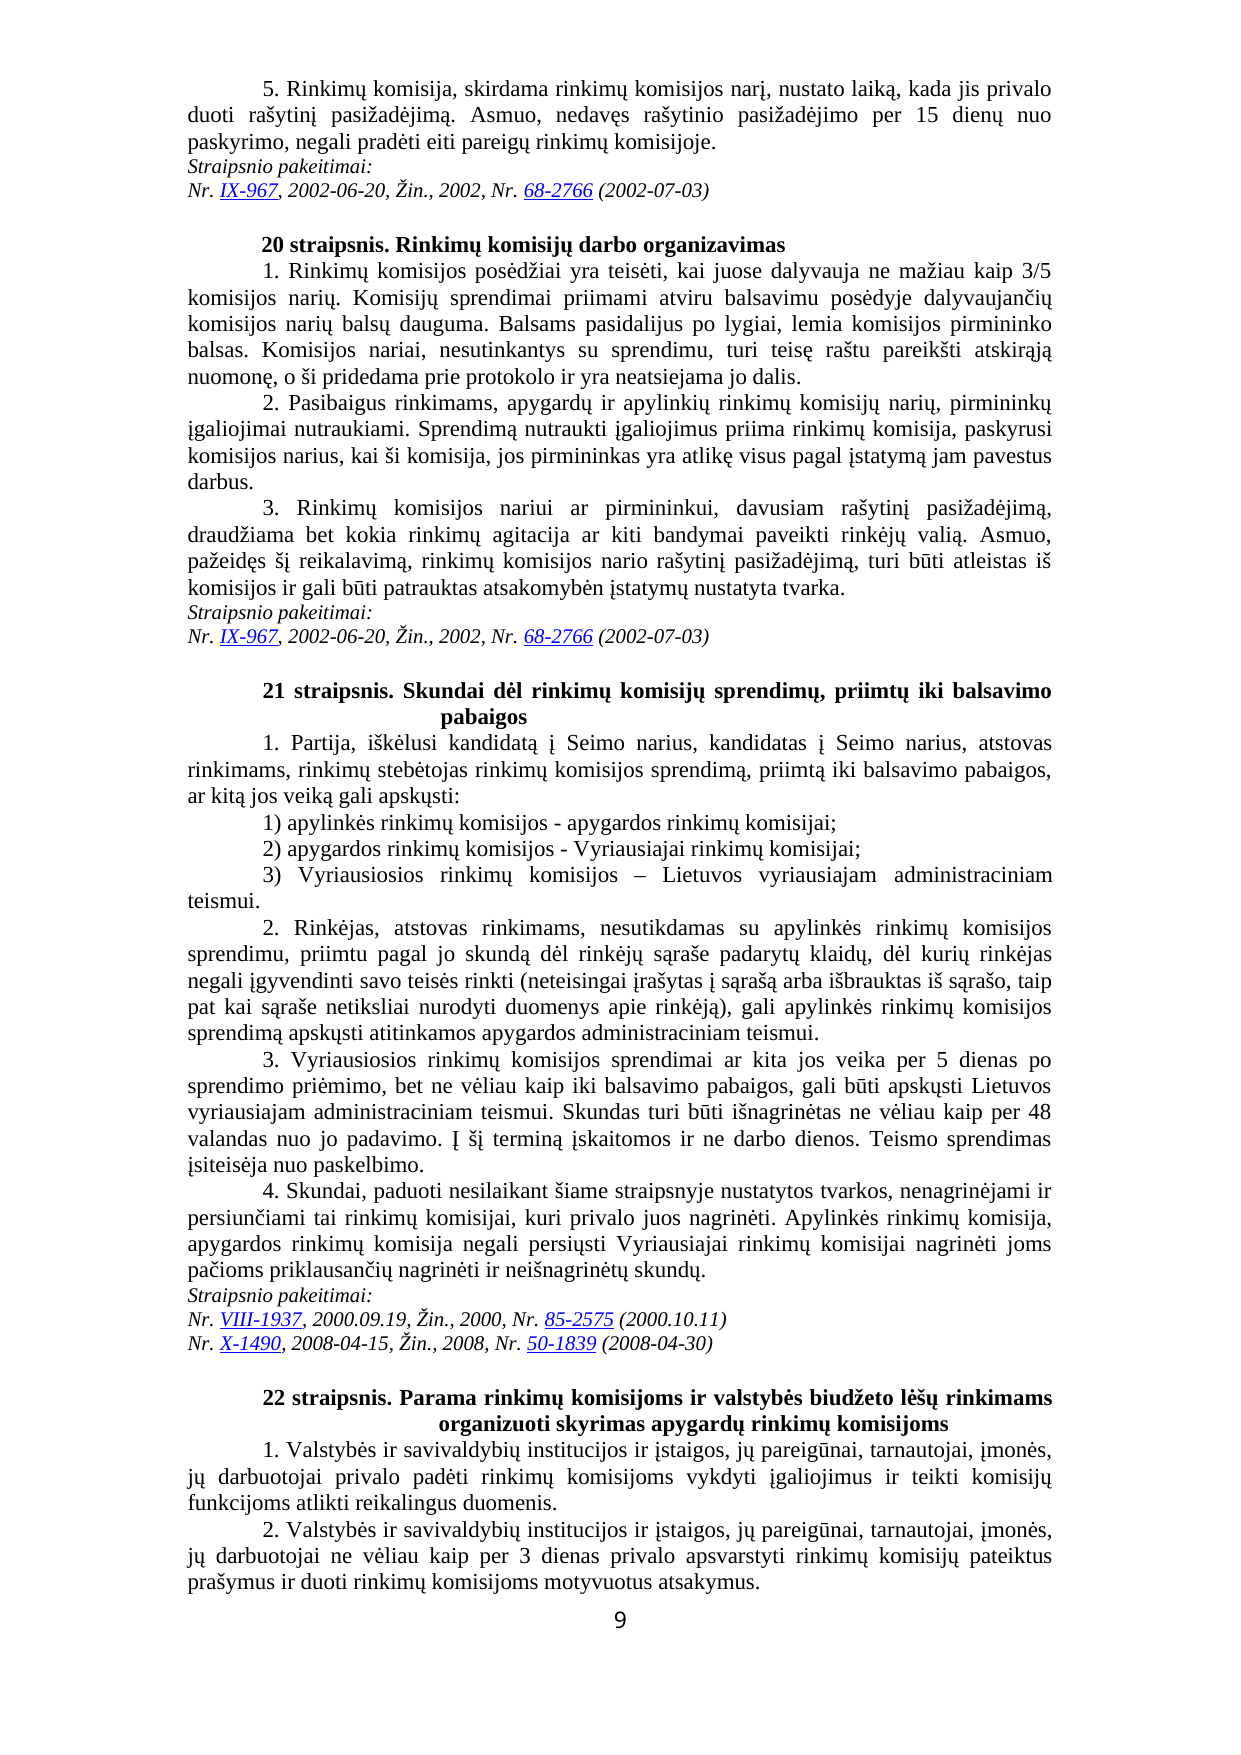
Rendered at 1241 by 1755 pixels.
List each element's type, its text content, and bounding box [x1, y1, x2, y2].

text 21 straipsnis. Skundai dėl rinkimų komisijų sprendimų, priimtų iki balsavimo pabaigos [262, 677, 1053, 729]
text 3) Vyriausiosios rinkimų komisijos – Lietuvos vyriausiajam administraciniam teismui. [187, 861, 1053, 914]
text 3. Vyriausiosios rinkimų komisijos sprendimai ar kita jos veika per 5 dienas po sprendimo priėmimo, bet ne vėliau kaip iki balsavimo pabaigos, gali būti apskųsti Lietuvos vyriausiajam administraciniam teismui. Skundas turi būti išnagrinėtas ne vėliau kaip per 48 valandas nuo jo padavimo. Į šį terminą įskaitomos ir ne darbo dienos. Teismo sprendimas įsiteisėja nuo paskelbimo. [187, 1046, 1053, 1177]
text 22 straipsnis. Parama rinkimų komisijoms ir valstybės biudžeto lėšų rinkimams organizuoti skyrimas apygardų rinkimų komisijoms [262, 1384, 1053, 1437]
text 2. Valstybės ir savivaldybių institucijos ir įstaigos, jų pareigūnai, tarnautojai, įmonės, jų darbuotojai ne vėliau kaip per 3 dienas privalo apsvarstyti rinkimų komisijų pateiktus prašymus ir duoti rinkimų komisijoms motyvuotus atsakymus. [187, 1516, 1053, 1595]
text 2. Rinkėjas, atstovas rinkimams, nesutikdamas su apylinkės rinkimų komisijos sprendimu, priimtu pagal jo skundą dėl rinkėjų sąraše padarytų klaidų, dėl kurių rinkėjas negali įgyvendinti savo teisės rinkti (neteisingai įrašytas į sąrašą arba išbrauktas iš sąrašo, taip pat kai sąraše netiksliai nurodyti duomenys apie rinkėją), gali apylinkės rinkimų komisijos sprendimą apskųsti atitinkamos apygardos administraciniam teismui. [187, 914, 1053, 1046]
text 1) apylinkės rinkimų komisijos - apygardos rinkimų komisijai; [187, 808, 1053, 835]
text 1. Rinkimų komisijos posėdžiai yra teisėti, kai juose dalyvauja ne mažiau kaip 3/5 komisijos narių. Komisijų sprendimai priimami atviru balsavimu posėdyje dalyvaujančių komisijos narių balsų dauguma. Balsams pasidalijus po lygiai, lemia komisijos pirmininko balsas. Komisijos nariai, nesutinkantys su sprendimu, turi teisę raštu pareikšti atskirąją nuomonę, o ši pridedama prie protokolo ir yra neatsiejama jo dalis. [187, 257, 1053, 389]
text Nr. IX-967, 2002-06-20, Žin., 2002, Nr. 68-2766 (2002-07-03) [187, 178, 1053, 202]
text Nr. X-1490, 2008-04-15, Žin., 2008, Nr. 50-1839 (2008-04-30) [187, 1331, 1053, 1355]
text 1. Valstybės ir savivaldybių institucijos ir įstaigos, jų pareigūnai, tarnautojai, įmonės, jų darbuotojai privalo padėti rinkimų komisijoms vykdyti įgaliojimus ir teikti komisijų funkcijoms atlikti reikalingus duomenis. [187, 1437, 1053, 1516]
text 2. Pasibaigus rinkimams, apygardų ir apylinkių rinkimų komisijų narių, pirmininkų įgaliojimai nutraukiami. Sprendimą nutraukti įgaliojimus priima rinkimų komisija, paskyrusi komisijos narius, kai ši komisija, jos pirmininkas yra atlikę visus pagal įstatymą jam pavestus darbus. [187, 389, 1053, 494]
text 3. Rinkimų komisijos nariui ar pirmininkui, davusiam rašytinį pasižadėjimą, draudžiama bet kokia rinkimų agitacija ar kiti bandymai paveikti rinkėjų valią. Asmuo, pažeidęs šį reikalavimą, rinkimų komisijos nario rašytinį pasižadėjimą, turi būti atleistas iš komisijos ir gali būti patrauktas atsakomybėn įstatymų nustatyta tvarka. [187, 494, 1053, 600]
text Straipsnio pakeitimai: [187, 154, 1053, 178]
text Straipsnio pakeitimai: [187, 600, 1053, 624]
text 2) apygardos rinkimų komisijos - Vyriausiajai rinkimų komisijai; [187, 835, 1053, 861]
text 5. Rinkimų komisija, skirdama rinkimų komisijos narį, nustato laiką, kada jis privalo duoti rašytinį pasižadėjimą. Asmuo, nedavęs rašytinio pasižadėjimo per 15 dienų nuo paskyrimo, negali pradėti eiti pareigų rinkimų komisijoje. [187, 75, 1053, 154]
text 4. Skundai, paduoti nesilaikant šiame straipsnyje nustatytos tvarkos, nenagrinėjami ir persiunčiami tai rinkimų komisijai, kuri privalo juos nagrinėti. Apylinkės rinkimų komisija, apygardos rinkimų komisija negali persiųsti Vyriausiajai rinkimų komisijai nagrinėti joms pačioms priklausančių nagrinėti ir neišnagrinėtų skundų. [187, 1177, 1053, 1283]
text 20 straipsnis. Rinkimų komisijų darbo organizavimas [187, 231, 1053, 257]
text Nr. VIII-1937, 2000.09.19, Žin., 2000, Nr. 85-2575 (2000.10.11) [187, 1307, 1053, 1331]
text Nr. IX-967, 2002-06-20, Žin., 2002, Nr. 68-2766 (2002-07-03) [187, 624, 1053, 648]
text Straipsnio pakeitimai: [187, 1283, 1053, 1307]
text 1. Partija, iškėlusi kandidatą į Seimo narius, kandidatas į Seimo narius, atstovas rinkimams, rinkimų stebėtojas rinkimų komisijos sprendimą, priimtą iki balsavimo pabaigos, ar kitą jos veiką gali apskųsti: [187, 729, 1053, 808]
